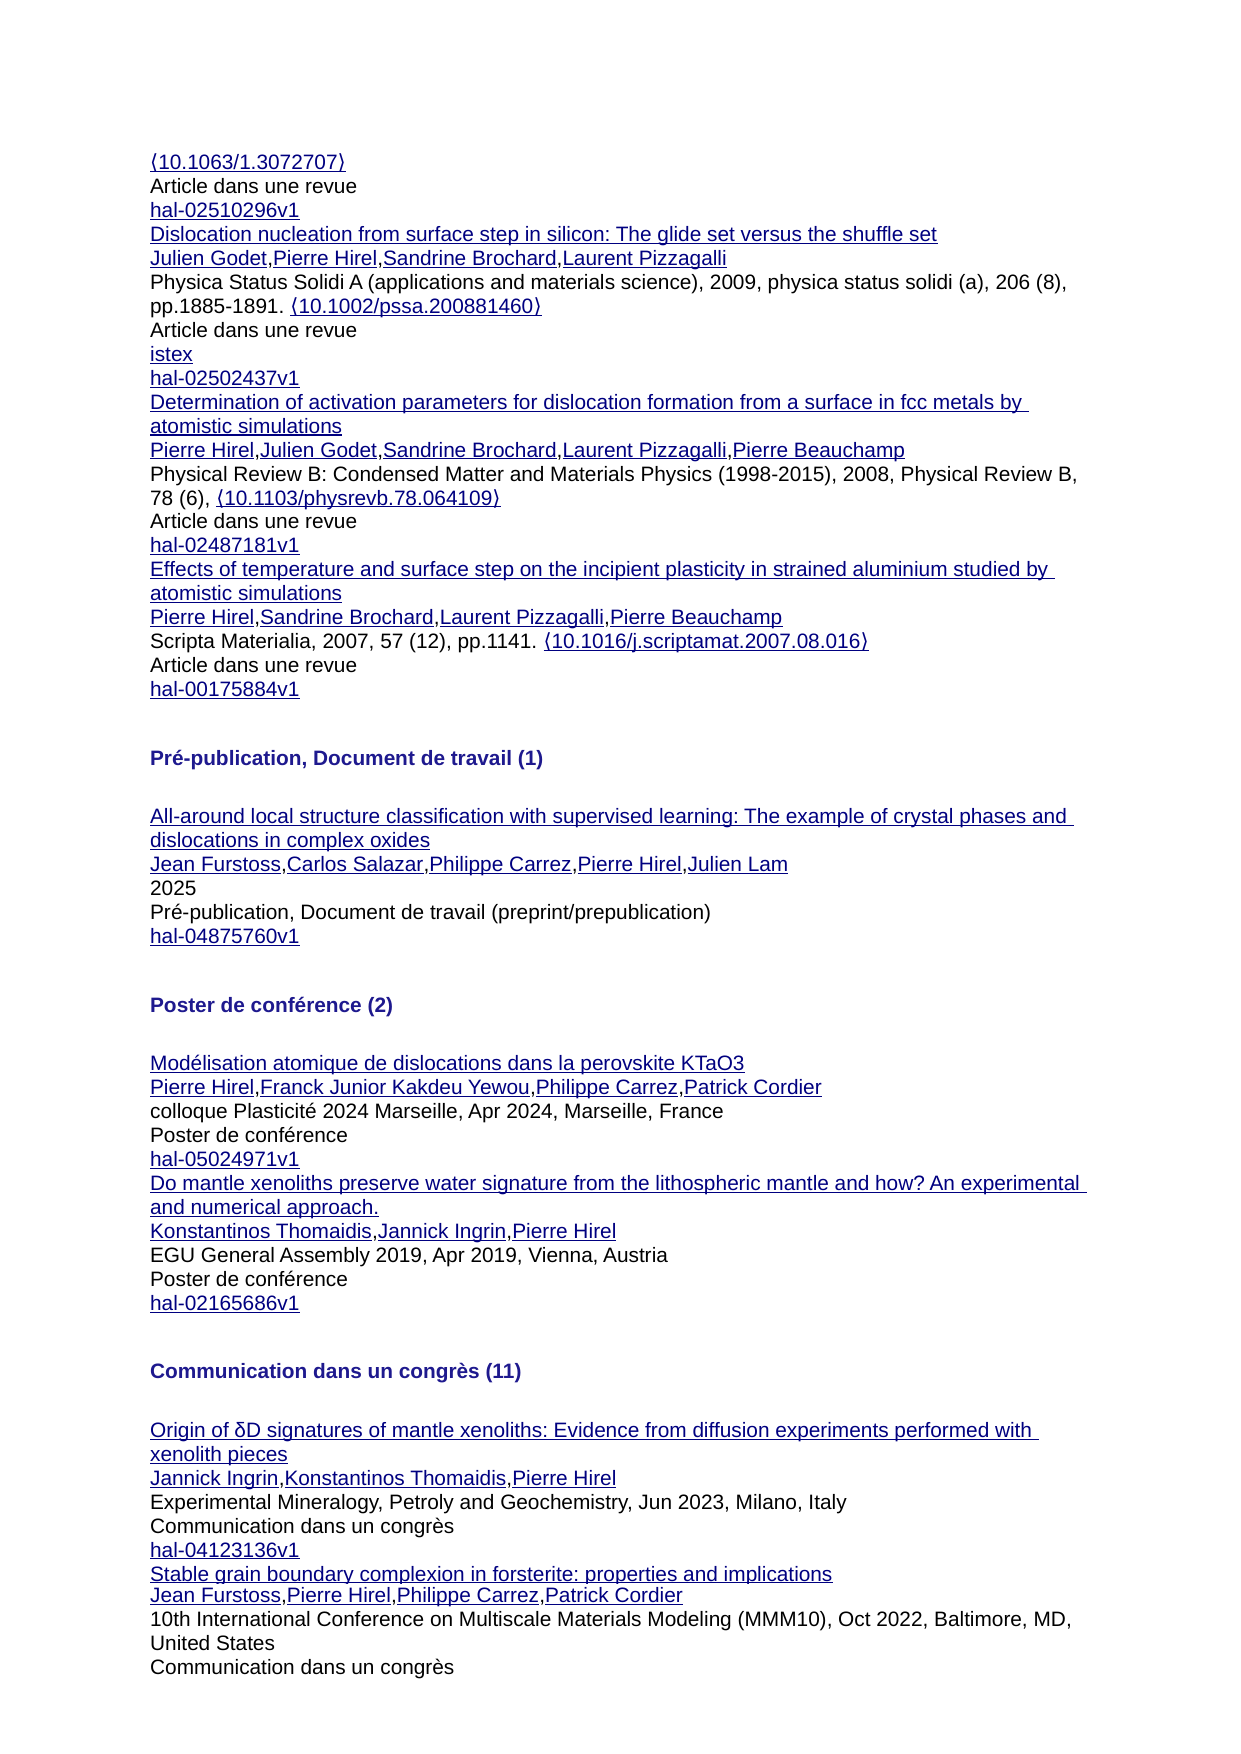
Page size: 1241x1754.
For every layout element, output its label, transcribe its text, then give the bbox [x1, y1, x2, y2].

subtitle Communication dans un congrès (11) [150, 1359, 1090, 1383]
subtitle Poster de conférence (2) [150, 993, 1090, 1017]
table_header Origin of δD signatures of mantle xenoliths: Evidence from diffusion experiments performed with xenolith pieces Jannick Ingrin,Konstantinos Thomaidis,Pierre Hirel Experimental Mineralogy, Petroly and Geochemistry, Jun 2023, Milano, Italy Communication dans un congrès hal-04123136v1 [150, 1418, 1090, 1561]
table_cell ⟨10.1063/1.3072707⟩ Article dans une revue hal-02510296v1 [150, 150, 1090, 222]
table_cell Do mantle xenoliths preserve water signature from the lithospheric mantle and how? An experimental and numerical approach. Konstantinos Thomaidis,Jannick Ingrin,Pierre Hirel EGU General Assembly 2019, Apr 2019, Vienna, Austria Poster de conférence hal-02165686v1 [150, 1171, 1090, 1314]
table_cell Determination of activation parameters for dislocation formation from a surface in fcc metals by atomistic simulations Pierre Hirel,Julien Godet,Sandrine Brochard,Laurent Pizzagalli,Pierre Beauchamp Physical Review B: Condensed Matter and Materials Physics (1998-2015), 2008, Physical Review B, 78 (6), ⟨10.1103/physrevb.78.064109⟩ Article dans une revue hal-02487181v1 [150, 390, 1090, 557]
table_header All-around local structure classification with supervised learning: The example of crystal phases and dislocations in complex oxides Jean Furstoss,Carlos Salazar,Philippe Carrez,Pierre Hirel,Julien Lam 2025 Pré-publication, Document de travail (preprint/prepublication) hal-04875760v1 [150, 804, 1090, 948]
table_cell Dislocation nucleation from surface step in silicon: The glide set versus the shuffle set Julien Godet,Pierre Hirel,Sandrine Brochard,Laurent Pizzagalli Physica Status Solidi A (applications and materials science), 2009, physica status solidi (a), 206 (8), pp.1885-1891. ⟨10.1002/pssa.200881460⟩ Article dans une revue istex hal-02502437v1 [150, 222, 1090, 389]
table_cell Stable grain boundary complexion in forsterite: properties and implications Jean Furstoss,Pierre Hirel,Philippe Carrez,Patrick Cordier 10th International Conference on Multiscale Materials Modeling (MMM10), Oct 2022, Baltimore, MD, United States Communication dans un congrès [150, 1561, 1090, 1679]
table_header Modélisation atomique de dislocations dans la perovskite KTaO3 Pierre Hirel,Franck Junior Kakdeu Yewou,Philippe Carrez,Patrick Cordier colloque Plasticité 2024 Marseille, Apr 2024, Marseille, France Poster de conférence hal-05024971v1 [150, 1051, 1090, 1171]
table_cell Effects of temperature and surface step on the incipient plasticity in strained aluminium studied by atomistic simulations Pierre Hirel,Sandrine Brochard,Laurent Pizzagalli,Pierre Beauchamp Scripta Materialia, 2007, 57 (12), pp.1141. ⟨10.1016/j.scriptamat.2007.08.016⟩ Article dans une revue hal-00175884v1 [150, 557, 1090, 701]
subtitle Pré-publication, Document de travail (1) [150, 746, 1090, 770]
